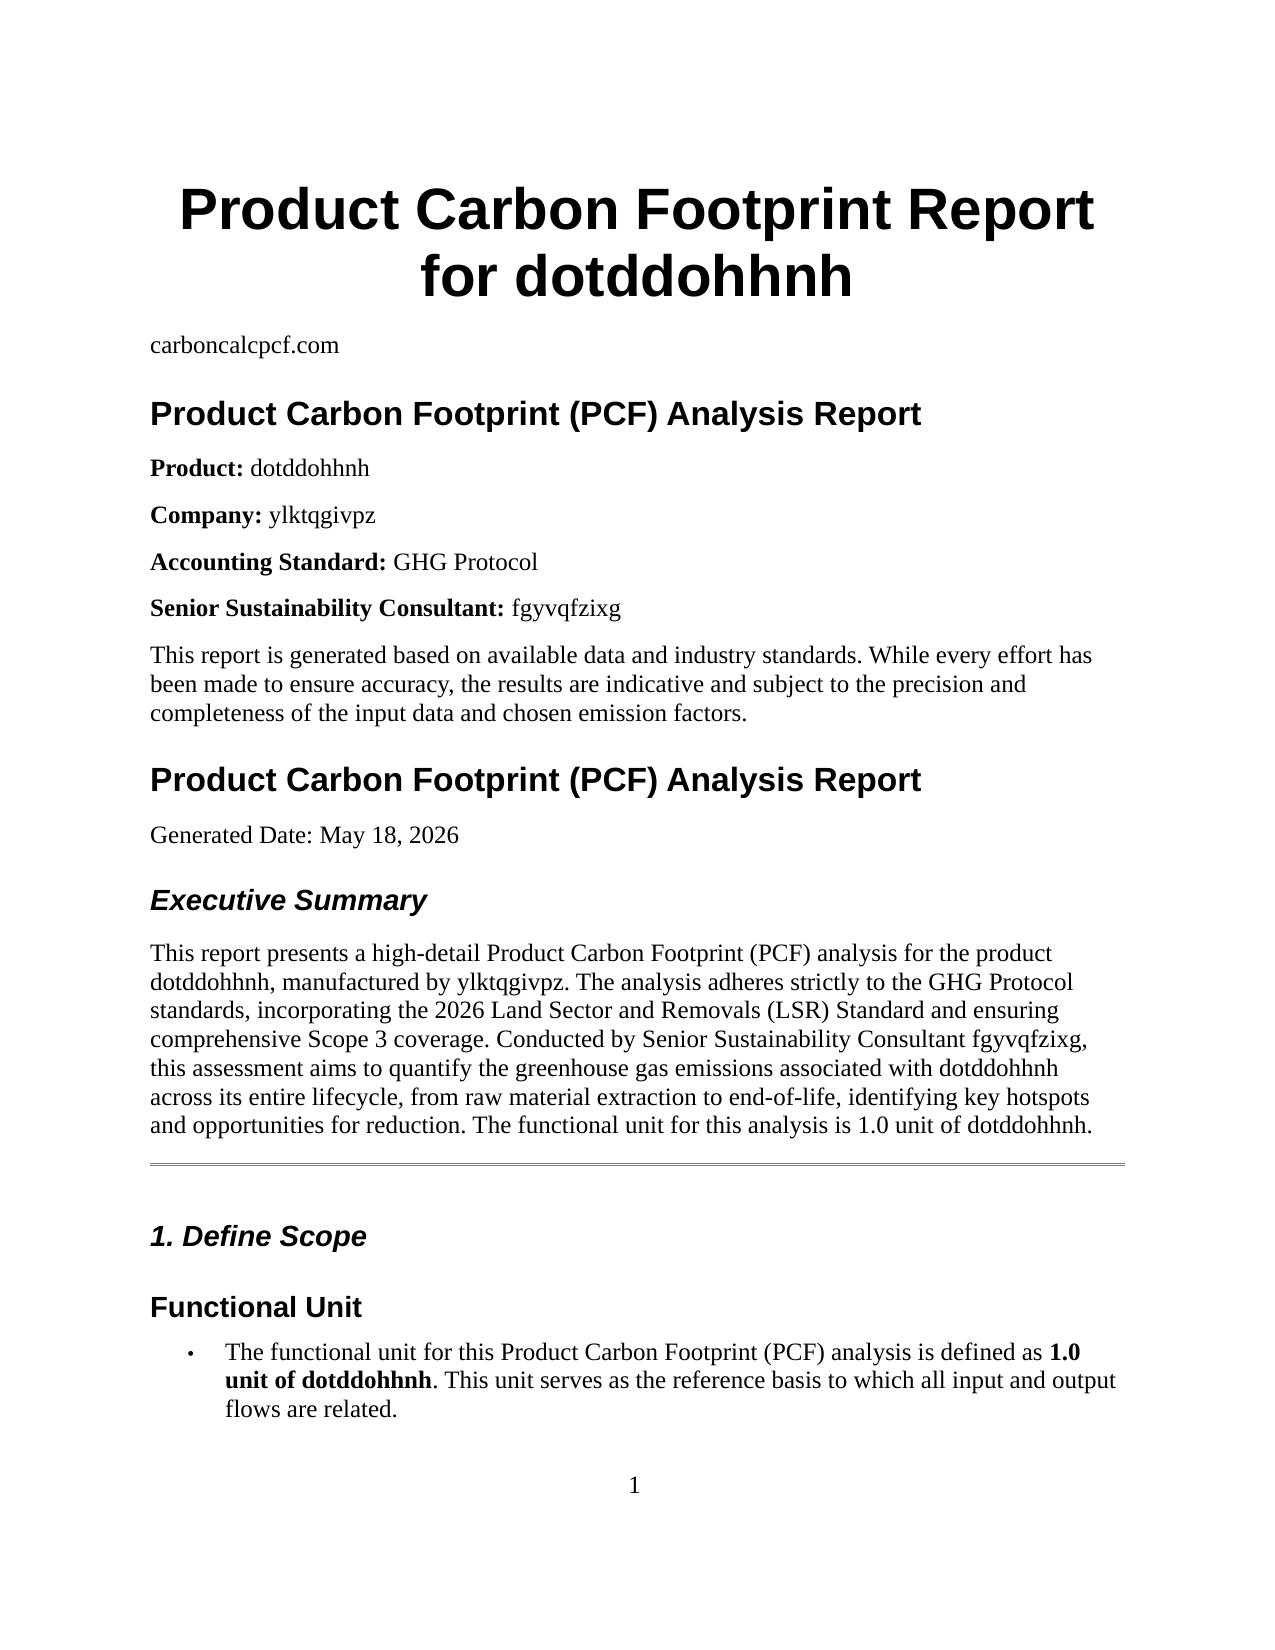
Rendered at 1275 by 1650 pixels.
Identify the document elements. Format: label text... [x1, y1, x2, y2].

subtitle Product Carbon Footprint (PCF) Analysis Report [150, 393, 1125, 432]
subtitle Executive Summary [150, 883, 1125, 917]
subtitle Functional Unit [150, 1291, 1125, 1324]
text Accounting Standard: GHG Protocol [150, 547, 1125, 576]
title Product Carbon Footprint Report for dotddohhnh [150, 175, 1125, 309]
text Generated Date: May 18, 2026 [150, 820, 1125, 849]
text This report presents a high-detail Product Carbon Footprint (PCF) analysis for the product dotddohhnh, manufactured by ylktqgivpz. The analysis adheres strictly to the GHG Protocol standards, incorporating the 2026 Land Sector and Removals (LSR) Standard and ensuring comprehensive Scope 3 coverage. Conducted by Senior Sustainability Consultant fgyvqfzixg, this assessment aims to quantify the greenhouse gas emissions associated with dotddohhnh across its entire lifecycle, from raw material extraction to end-of-life, identifying key hotspots and opportunities for reduction. The functional unit for this analysis is 1.0 unit of dotddohhnh. [150, 938, 1125, 1139]
text Company: ylktqgivpz [150, 500, 1125, 529]
text Product: dotddohhnh [150, 453, 1125, 482]
text Senior Sustainability Consultant: fgyvqfzixg [150, 593, 1125, 622]
text carboncalcpcf.com [150, 331, 1125, 359]
subtitle 1. Define Scope [150, 1219, 1125, 1253]
list The functional unit for this Product Carbon Footprint (PCF) analysis is defined as 1.0 unit of dotddohhnh. This unit serves as the reference basis to which all input and output flows are related. [187, 1337, 1125, 1423]
text This report is generated based on available data and industry standards. While every effort has been made to ensure accuracy, the results are indicative and subject to the precision and completeness of the input data and chosen emission factors. [150, 640, 1125, 726]
subtitle Product Carbon Footprint (PCF) Analysis Report [150, 760, 1125, 799]
